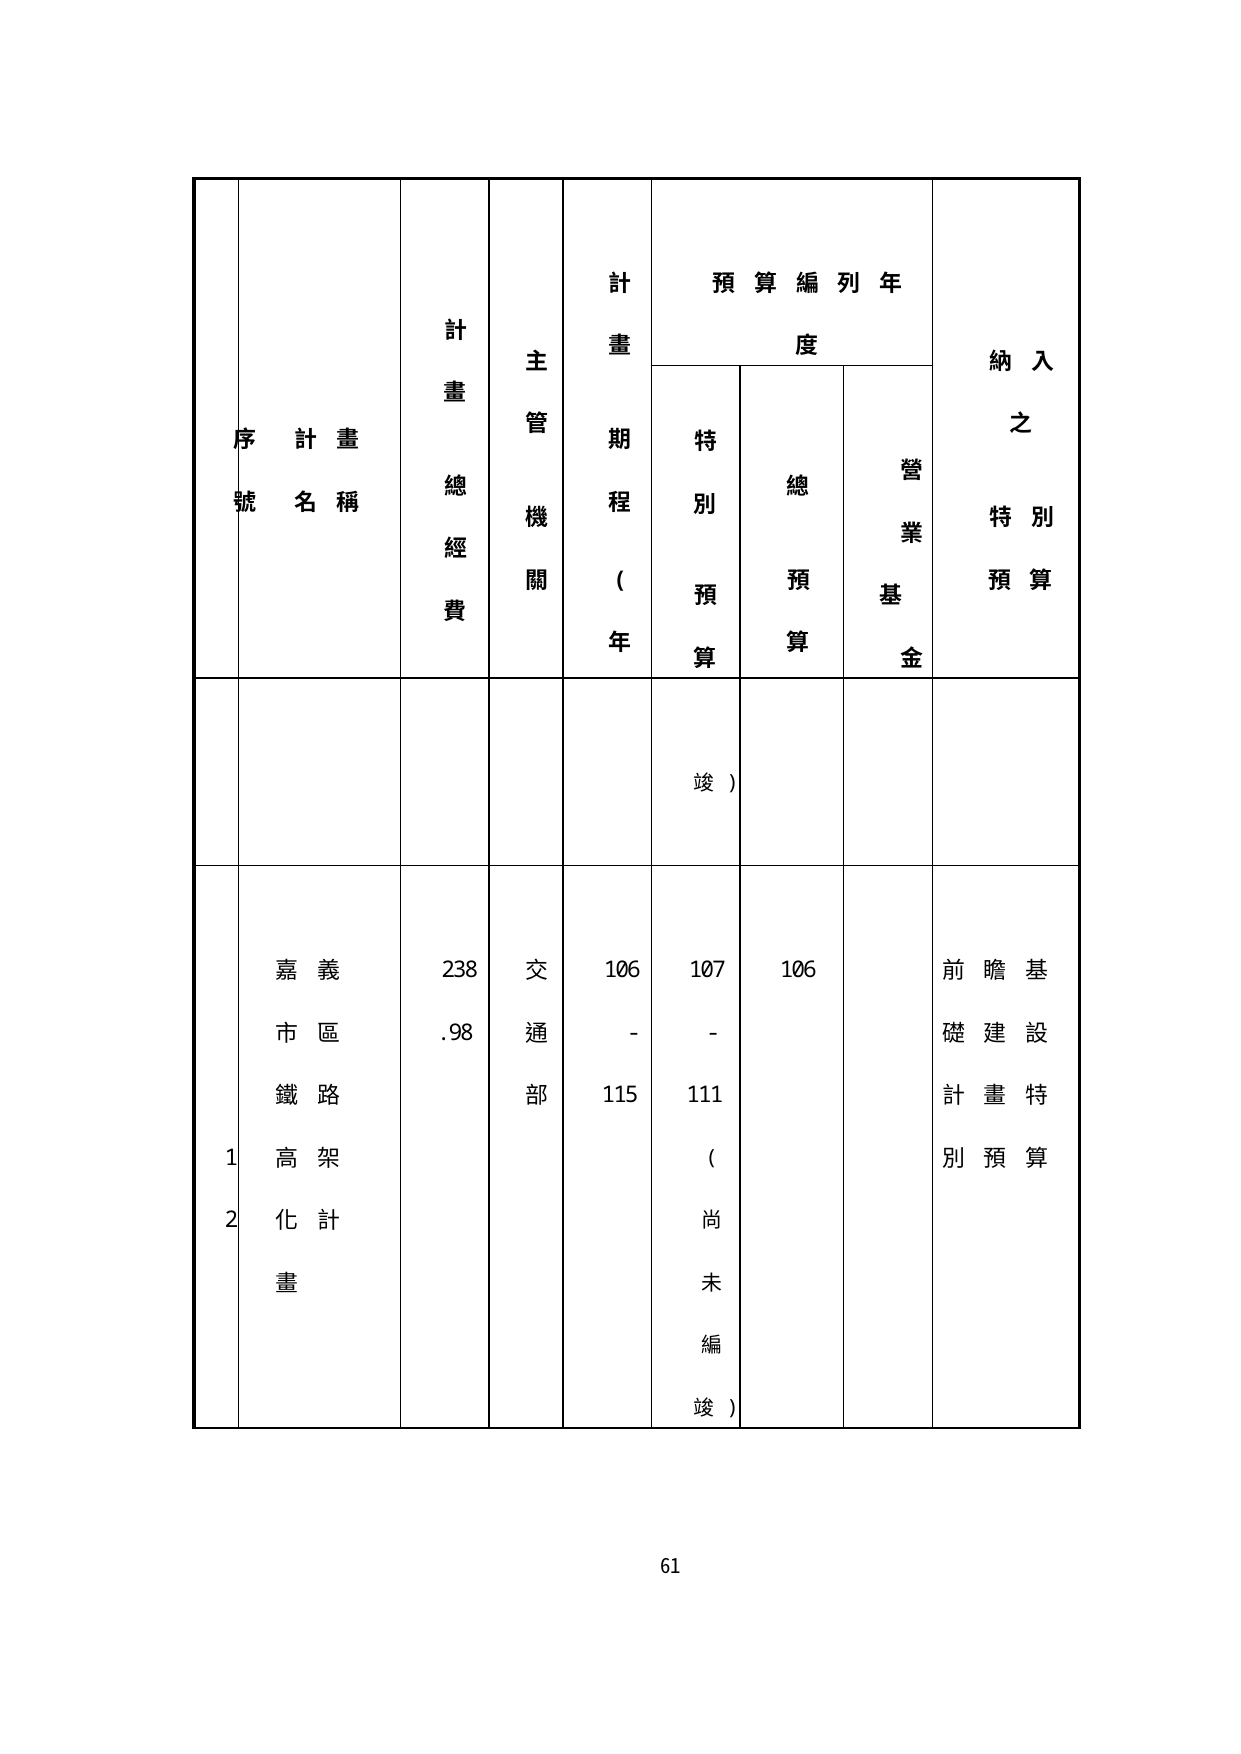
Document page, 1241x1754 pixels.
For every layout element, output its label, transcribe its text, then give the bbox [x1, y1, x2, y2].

table_cell 106 [741, 866, 843, 1427]
table_cell 交通部 [490, 866, 562, 1427]
table_header 計畫 期程 (年度) [564, 180, 651, 677]
table_cell [844, 866, 932, 1427]
table_cell 106-113 [564, 679, 651, 865]
table_cell [239, 679, 400, 865]
table_cell [490, 679, 562, 865]
table_cell 營業 基金 [844, 366, 932, 677]
table_cell 106-115 [564, 866, 651, 1427]
table_cell 107-111 (尚未編竣) [652, 866, 739, 1427]
table_cell 總 預算 [741, 366, 843, 677]
table_cell 238.98 [401, 866, 488, 1427]
table_header 預算編列年度 [652, 180, 932, 365]
table_cell 前瞻基礎建設計畫特別預算 [933, 866, 1078, 1427]
table_header 計畫 總經費 [401, 180, 488, 677]
table_cell [196, 679, 238, 865]
table_cell 特別 預算 [652, 366, 739, 677]
table_header 主管 機關 [490, 180, 562, 677]
table_cell [844, 679, 932, 865]
table_header 序號 [196, 180, 238, 677]
table_cell 竣) [652, 679, 739, 865]
table_header 納入之 特別預算 [933, 180, 1078, 677]
table_cell [741, 679, 843, 865]
table_cell 嘉義市區鐵路高架化計畫 [239, 866, 400, 1427]
table_cell 12 [196, 866, 238, 1427]
table_cell [933, 679, 1078, 865]
table_header 計畫 名稱 [239, 180, 400, 677]
table_cell [401, 679, 488, 865]
